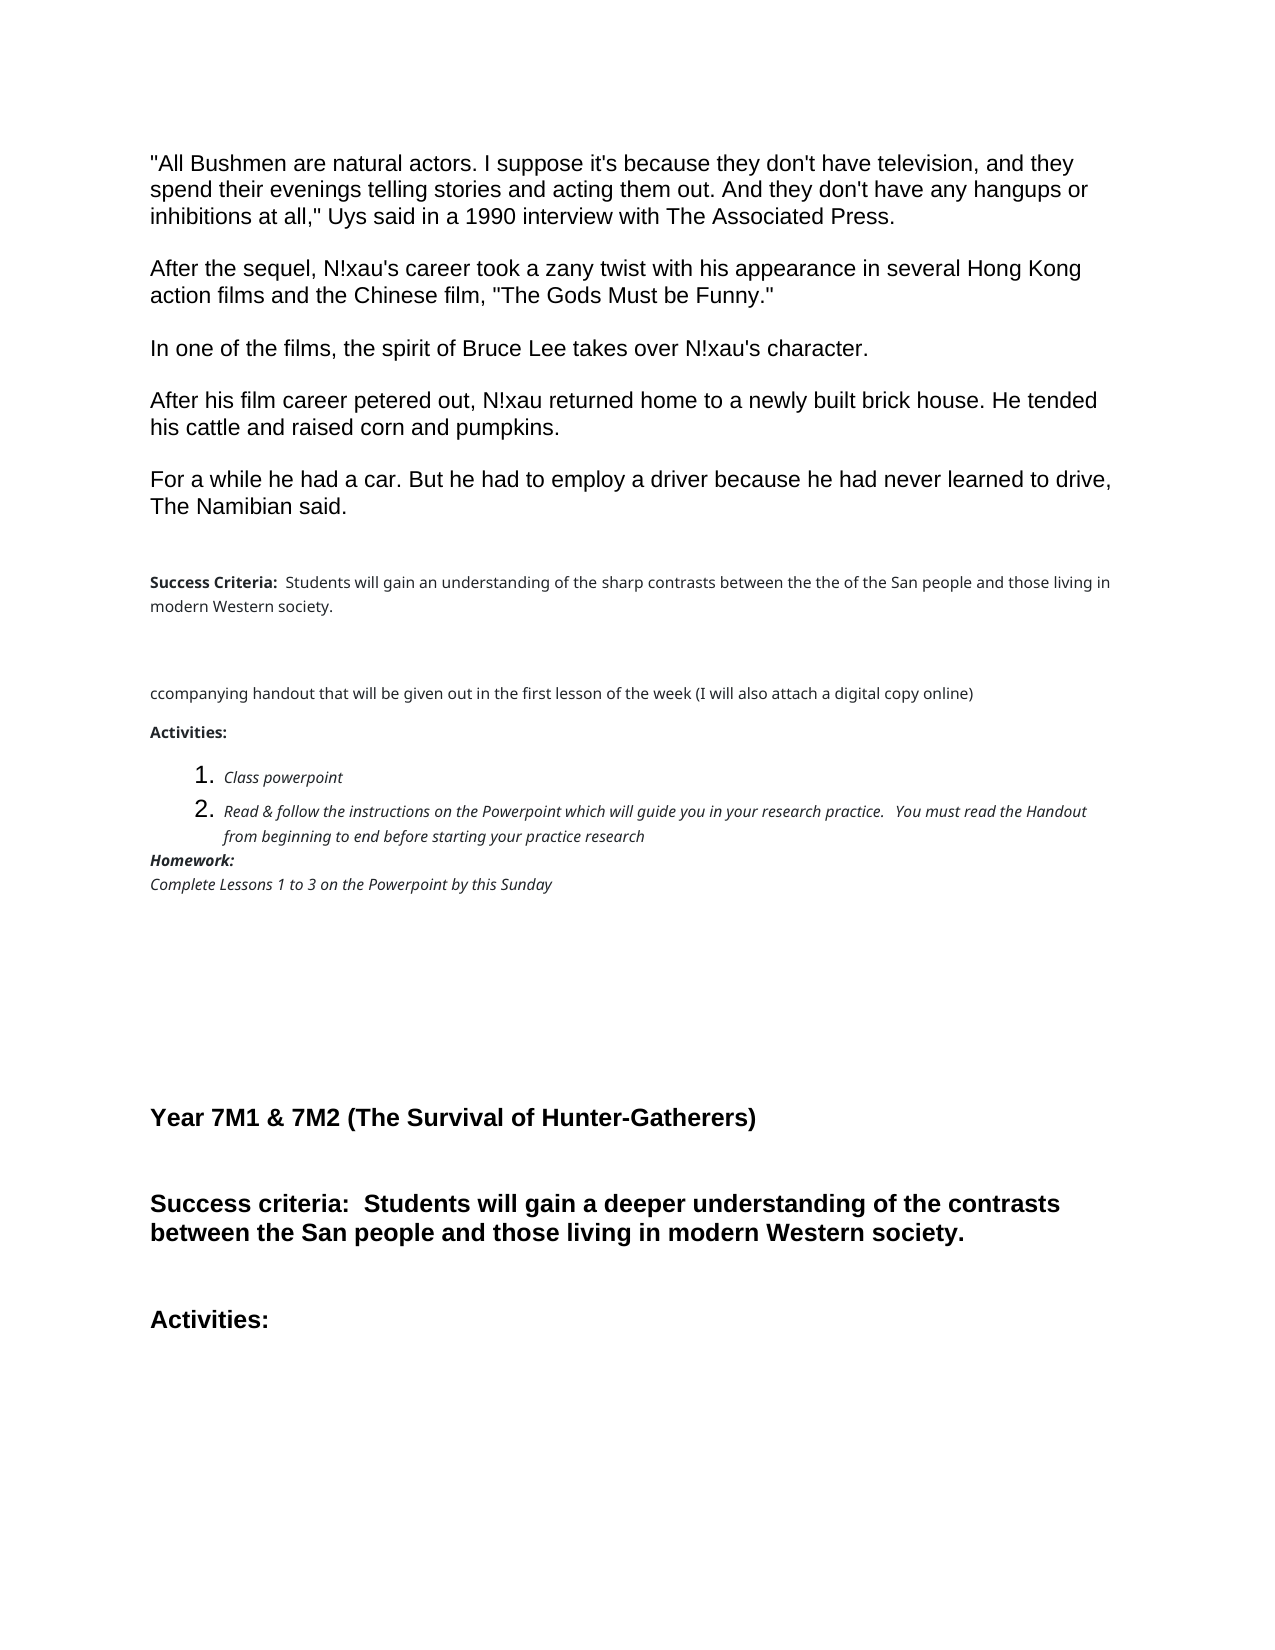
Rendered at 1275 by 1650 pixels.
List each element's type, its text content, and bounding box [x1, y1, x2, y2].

text Year 7M1 & 7M2 (The Survival of Hunter-Gatherers) [150, 1103, 1125, 1131]
text Success Criteria: Students will gain an understanding of the sharp contrasts between the the of the San people and those living in modern Western society. [150, 572, 1125, 617]
list Class powerpoint [194, 761, 1125, 789]
text After his film career petered out, N!xau returned home to a newly built brick house. He tended his cattle and raised corn and pumpkins. [150, 387, 1125, 440]
list Read & follow the instructions on the Powerpoint which will guide you in your research practice. You must read the Handout from beginning to end before starting your practice research [194, 793, 1125, 847]
text "All Bushmen are natural actors. I suppose it's because they don't have television, and they spend their evenings telling stories and acting them out. And they don't have any hangups or inhibitions at all," Uys said in a 1990 interview with The Associated Press. [150, 150, 1125, 229]
text Success criteria: Students will gain a deeper understanding of the contrasts between the San people and those living in modern Western society. [150, 1189, 1125, 1247]
text Activities: [150, 1305, 1125, 1333]
text ccompanying handout that will be given out in the first lesson of the week (I will also attach a digital copy online) [150, 683, 1125, 704]
text Activities: [150, 722, 1125, 743]
text After the sequel, N!xau's career took a zany twist with his appearance in several Hong Kong action films and the Chinese film, "The Gods Must be Funny." [150, 255, 1125, 308]
text For a while he had a car. But he had to employ a driver because he had never learned to drive, The Namibian said. [150, 466, 1125, 519]
text Homework: Complete Lessons 1 to 3 on the Powerpoint by this Sunday [150, 850, 1125, 895]
text In one of the films, the spirit of Bruce Lee takes over N!xau's character. [150, 334, 1125, 361]
